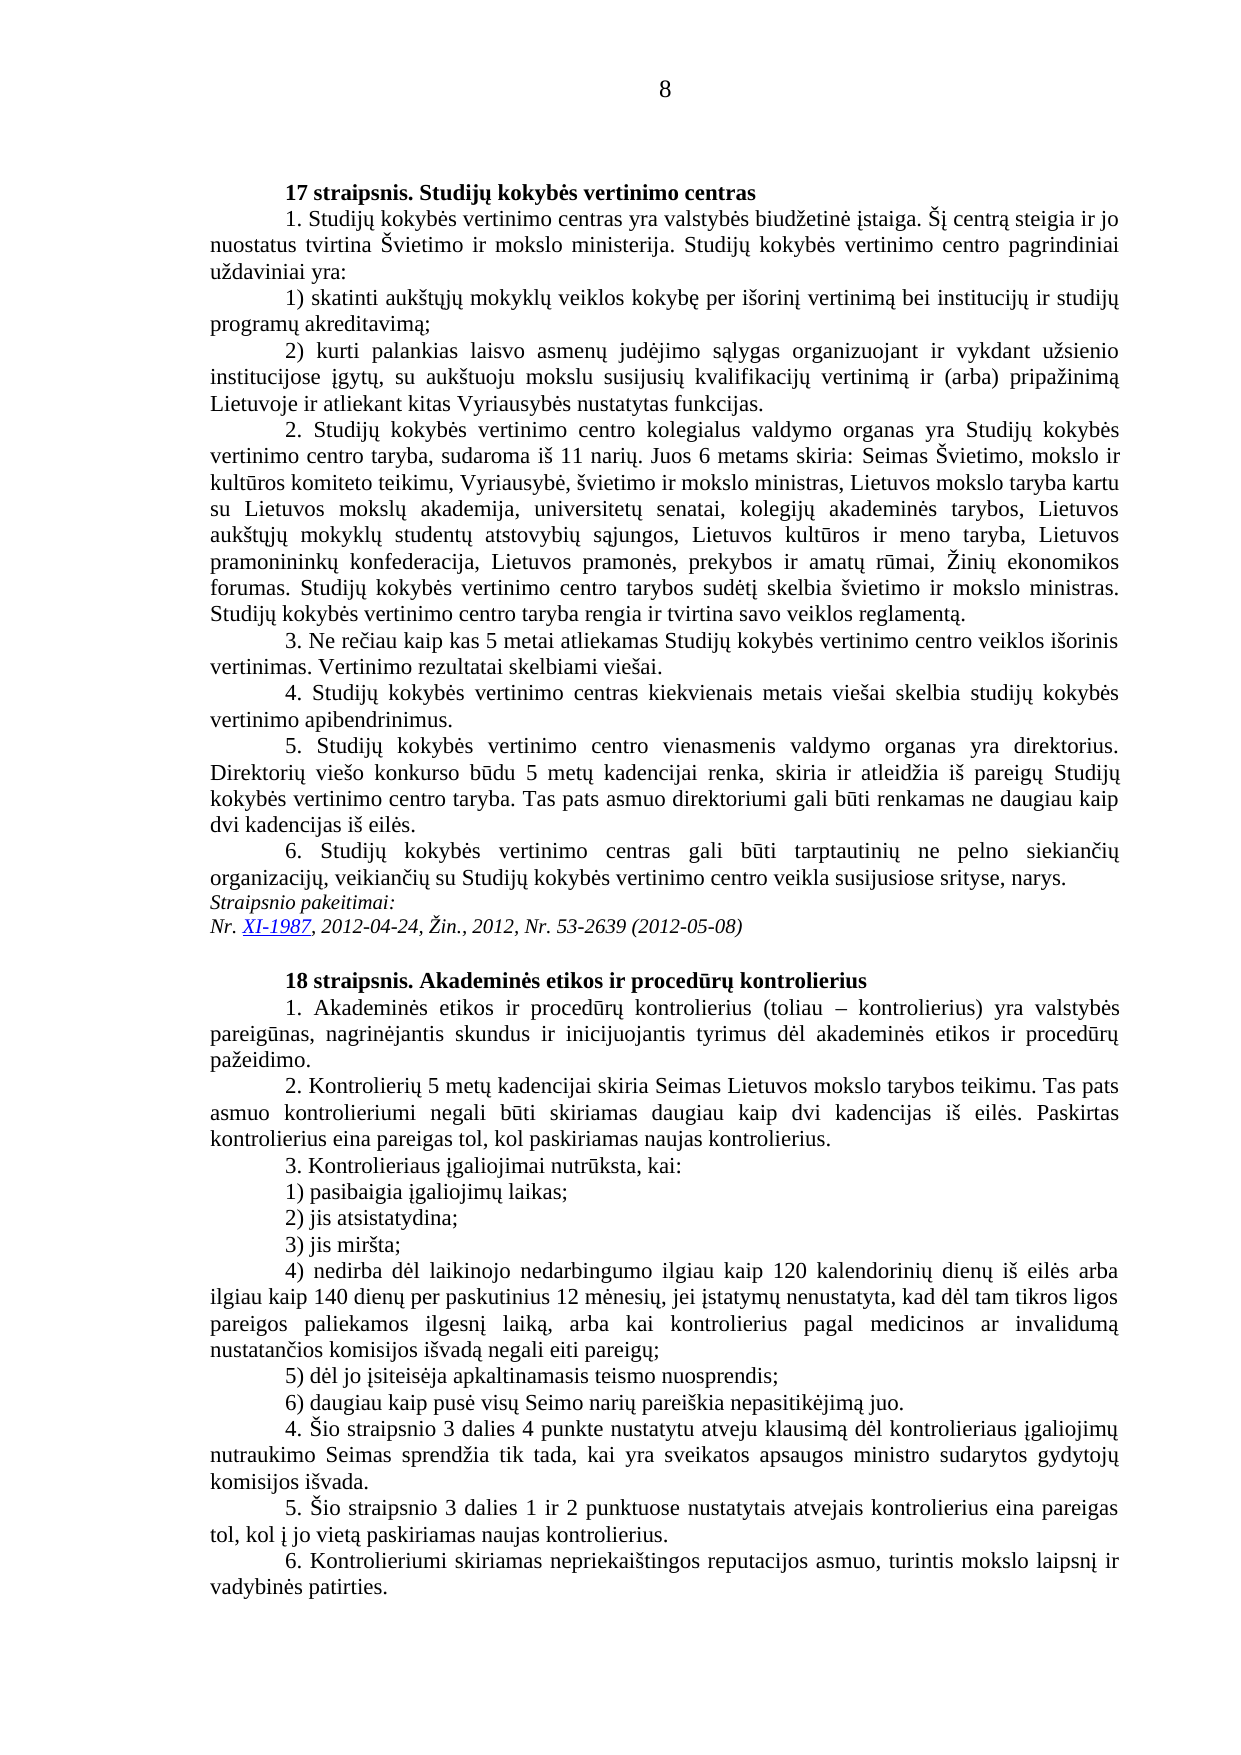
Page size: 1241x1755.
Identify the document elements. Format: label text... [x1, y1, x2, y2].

text 5) dėl jo įsiteisėja apkaltinamasis teismo nuosprendis; [210, 1362, 1120, 1389]
text 2. Kontrolierių 5 metų kadencijai skiria Seimas Lietuvos mokslo tarybos teikimu. Tas pats asmuo kontrolieriumi negali būti skiriamas daugiau kaip dvi kadencijas iš eilės. Paskirtas kontrolierius eina pareigas tol, kol paskiriamas naujas kontrolierius. [210, 1073, 1120, 1152]
text 4. Šio straipsnio 3 dalies 4 punkte nustatytu atveju klausimą dėl kontrolieriaus įgaliojimų nutraukimo Seimas sprendžia tik tada, kai yra sveikatos apsaugos ministro sudarytos gydytojų komisijos išvada. [210, 1415, 1120, 1494]
text 6. Kontrolieriumi skiriamas nepriekaištingos reputacijos asmuo, turintis mokslo laipsnį ir vadybinės patirties. [210, 1547, 1120, 1600]
text Nr. XI-1987, 2012-04-24, Žin., 2012, Nr. 53-2639 (2012-05-08) [210, 914, 1120, 938]
text 4) nedirba dėl laikinojo nedarbingumo ilgiau kaip 120 kalendorinių dienų iš eilės arba ilgiau kaip 140 dienų per paskutinius 12 mėnesių, jei įstatymų nenustatyta, kad dėl tam tikros ligos pareigos paliekamos ilgesnį laiką, arba kai kontrolierius pagal medicinos ar invalidumą nustatančios komisijos išvadą negali eiti pareigų; [210, 1257, 1120, 1362]
text 5. Studijų kokybės vertinimo centro vienasmenis valdymo organas yra direktorius. Direktorių viešo konkurso būdu 5 metų kadencijai renka, skiria ir atleidžia iš pareigų Studijų kokybės vertinimo centro taryba. Tas pats asmuo direktoriumi gali būti renkamas ne daugiau kaip dvi kadencijas iš eilės. [210, 732, 1120, 838]
text 1) pasibaigia įgaliojimų laikas; [210, 1178, 1120, 1204]
text 3) jis miršta; [210, 1231, 1120, 1257]
text 18 straipsnis. Akademinės etikos ir procedūrų kontrolierius [210, 967, 1120, 993]
text 1) skatinti aukštųjų mokyklų veiklos kokybę per išorinį vertinimą bei institucijų ir studijų programų akreditavimą; [210, 284, 1120, 337]
text 2) kurti palankias laisvo asmenų judėjimo sąlygas organizuojant ir vykdant užsienio institucijose įgytų, su aukštuoju mokslu susijusių kvalifikacijų vertinimą ir (arba) pripažinimą Lietuvoje ir atliekant kitas Vyriausybės nustatytas funkcijas. [210, 337, 1120, 416]
text Straipsnio pakeitimai: [210, 890, 1120, 914]
text 6. Studijų kokybės vertinimo centras gali būti tarptautinių ne pelno siekiančių organizacijų, veikiančių su Studijų kokybės vertinimo centro veikla susijusiose srityse, narys. [210, 838, 1120, 890]
text 3. Kontrolieriaus įgaliojimai nutrūksta, kai: [210, 1152, 1120, 1178]
text 2) jis atsistatydina; [210, 1204, 1120, 1231]
text 1. Studijų kokybės vertinimo centras yra valstybės biudžetinė įstaiga. Šį centrą steigia ir jo nuostatus tvirtina Švietimo ir mokslo ministerija. Studijų kokybės vertinimo centro pagrindiniai uždaviniai yra: [210, 205, 1120, 284]
text 3. Ne rečiau kaip kas 5 metai atliekamas Studijų kokybės vertinimo centro veiklos išorinis vertinimas. Vertinimo rezultatai skelbiami viešai. [210, 627, 1120, 679]
text 5. Šio straipsnio 3 dalies 1 ir 2 punktuose nustatytais atvejais kontrolierius eina pareigas tol, kol į jo vietą paskiriamas naujas kontrolierius. [210, 1494, 1120, 1547]
text 4. Studijų kokybės vertinimo centras kiekvienais metais viešai skelbia studijų kokybės vertinimo apibendrinimus. [210, 679, 1120, 732]
text 2. Studijų kokybės vertinimo centro kolegialus valdymo organas yra Studijų kokybės vertinimo centro taryba, sudaroma iš 11 narių. Juos 6 metams skiria: Seimas Švietimo, mokslo ir kultūros komiteto teikimu, Vyriausybė, švietimo ir mokslo ministras, Lietuvos mokslo taryba kartu su Lietuvos mokslų akademija, universitetų senatai, kolegijų akademinės tarybos, Lietuvos aukštųjų mokyklų studentų atstovybių sąjungos, Lietuvos kultūros ir meno taryba, Lietuvos pramonininkų konfederacija, Lietuvos pramonės, prekybos ir amatų rūmai, Žinių ekonomikos forumas. Studijų kokybės vertinimo centro tarybos sudėtį skelbia švietimo ir mokslo ministras. Studijų kokybės vertinimo centro taryba rengia ir tvirtina savo veiklos reglamentą. [210, 416, 1120, 627]
text 6) daugiau kaip pusė visų Seimo narių pareiškia nepasitikėjimą juo. [210, 1389, 1120, 1415]
text 17 straipsnis. Studijų kokybės vertinimo centras [210, 179, 1120, 205]
text 1. Akademinės etikos ir procedūrų kontrolierius (toliau – kontrolierius) yra valstybės pareigūnas, nagrinėjantis skundus ir inicijuojantis tyrimus dėl akademinės etikos ir procedūrų pažeidimo. [210, 993, 1120, 1073]
